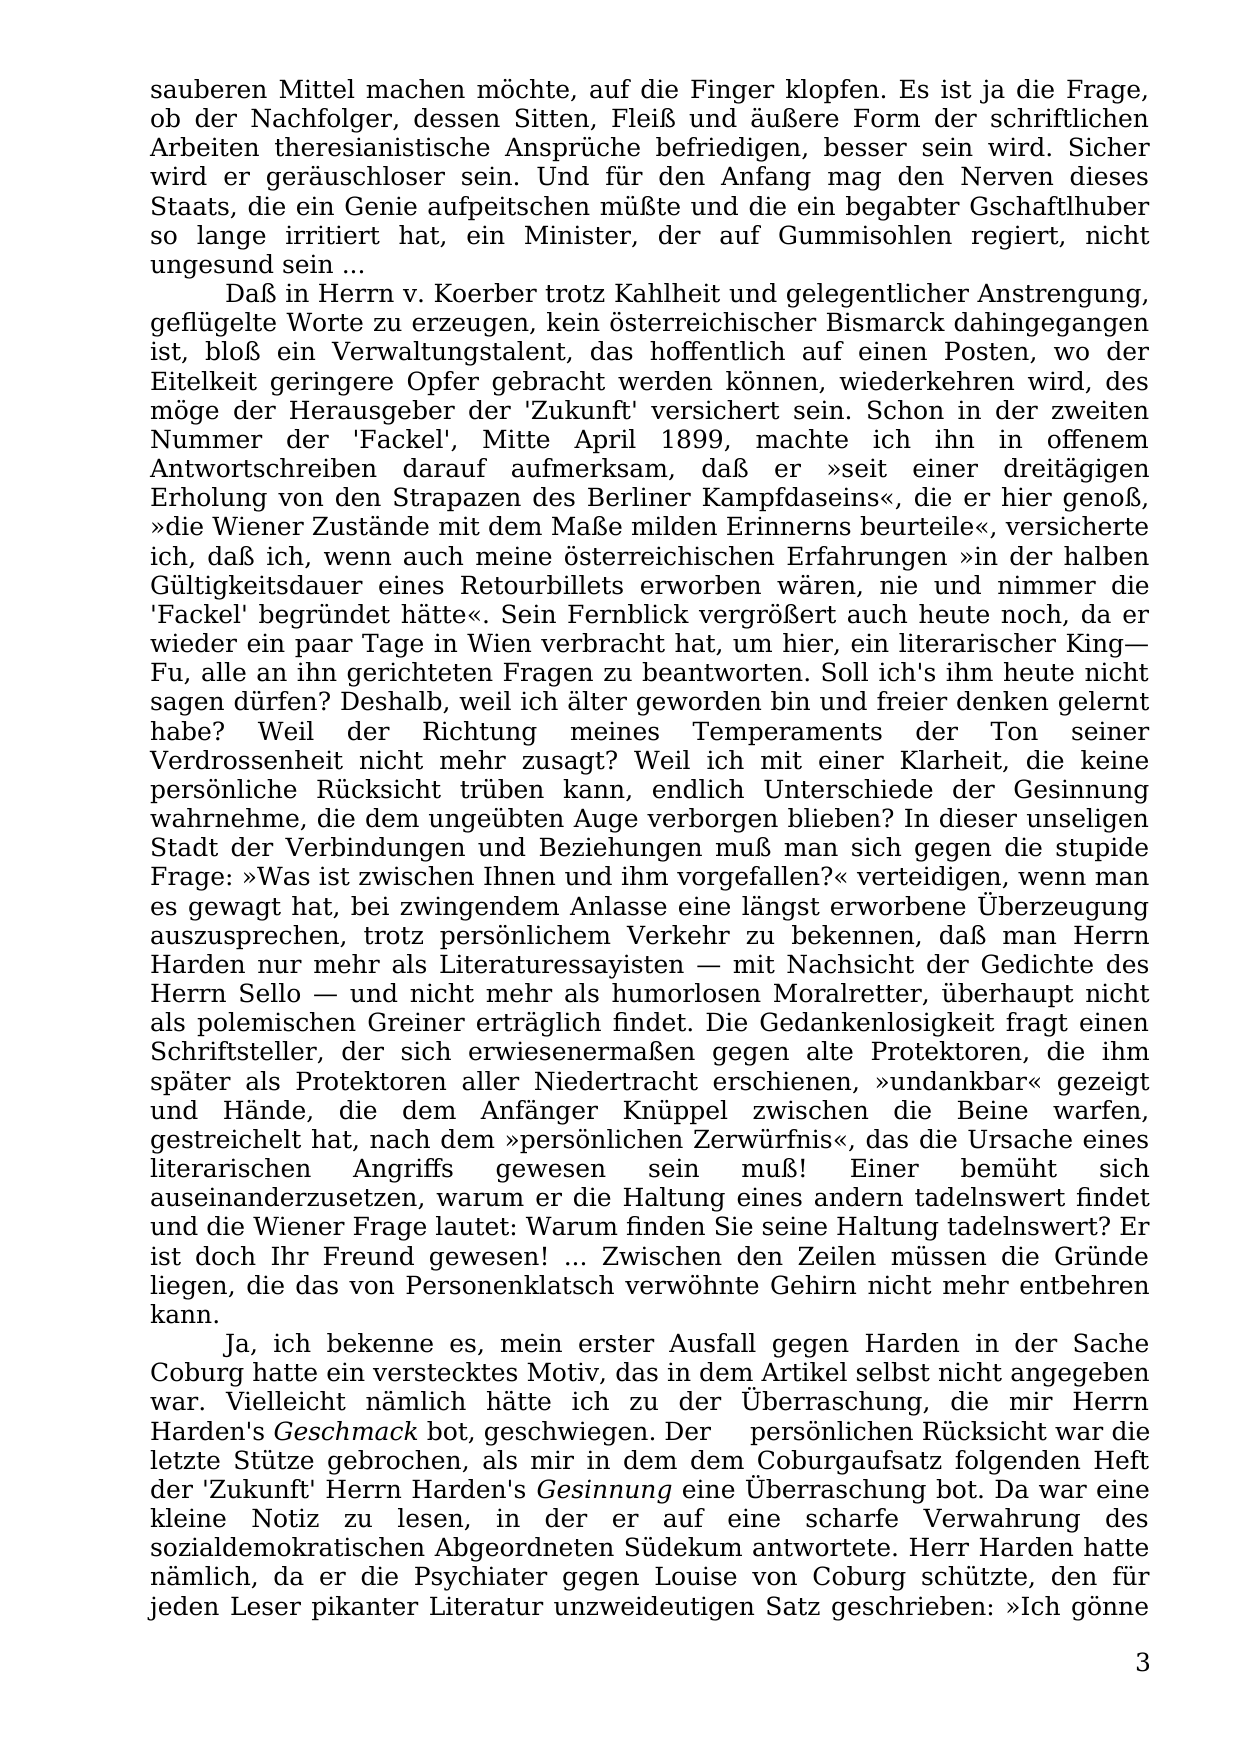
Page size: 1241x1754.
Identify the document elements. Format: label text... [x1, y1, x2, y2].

text Daß in Herrn v. Koerber trotz Kahlheit und gelegentlicher Anstrengung, geflügelte Worte zu erzeugen, kein österreichischer Bismarck dahingegangen ist, bloß ein Verwaltungstalent, das hoffentlich auf einen Posten, wo der Eitelkeit geringere Opfer gebracht werden können, wiederkehren wird, des möge der Herausgeber der 'Zukunft' versichert sein. Schon in der zweiten Nummer der 'Fackel', Mitte April 1899, machte ich ihn in offenem Antwortschreiben darauf aufmerksam, daß er »seit einer dreitägigen Erholung von den Strapazen des Berliner Kampfdaseins«, die er hier genoß, »die Wiener Zustände mit dem Maße milden Erinnerns beurteile«, versicherte ich, daß ich, wenn auch meine österreichischen Erfahrungen »in der halben Gültigkeitsdauer eines Retourbillets erworben wären, nie und nimmer die 'Fackel' begründet hätte«. Sein Fernblick vergrößert auch heute noch, da er wieder ein paar Tage in Wien verbracht hat, um hier, ein literarischer King—Fu, alle an ihn gerichteten Fragen zu beantworten. Soll ich's ihm heute nicht sagen dürfen? Deshalb, weil ich älter geworden bin und freier denken gelernt habe? Weil der Richtung meines Temperaments der Ton seiner Verdrossenheit nicht mehr zusagt? Weil ich mit einer Klarheit, die keine persönliche Rücksicht trüben kann, endlich Unterschiede der Gesinnung wahrnehme, die dem ungeübten Auge verborgen blieben? In dieser unseligen Stadt der Verbindungen und Beziehungen muß man sich gegen die stupide Frage: »Was ist zwischen Ihnen und ihm vorgefallen?« verteidigen, wenn man es gewagt hat, bei zwingendem Anlasse eine längst erworbene Überzeugung auszusprechen, trotz persönlichem Verkehr zu bekennen, daß man Herrn Harden nur mehr als Literaturessayisten — mit Nachsicht der Gedichte des Herrn Sello — und nicht mehr als humorlosen Moralretter, überhaupt nicht als polemischen Greiner erträglich findet. Die Gedankenlosigkeit fragt einen Schriftsteller, der sich erwiesenermaßen gegen alte Protektoren, die ihm später als Protektoren aller Niedertracht erschienen, »undankbar« gezeigt und Hände, die dem Anfänger Knüppel zwischen die Beine warfen, gestreichelt hat, nach dem »persönlichen Zerwürfnis«, das die Ursache eines literarischen Angriffs gewesen sein muß! Einer bemüht sich auseinanderzusetzen, warum er die Haltung eines andern tadelnswert findet und die Wiener Frage lautet: Warum finden Sie seine Haltung tadelnswert? Er ist doch Ihr Freund gewesen! ... Zwischen den Zeilen müssen die Gründe liegen, die das von Personenklatsch verwöhnte Gehirn nicht mehr entbehren kann. [150, 279, 1151, 1329]
text sauberen Mittel machen möchte, auf die Finger klopfen. Es ist ja die Frage, ob der Nachfolger, dessen Sitten, Fleiß und äußere Form der schriftlichen Arbeiten theresianistische Ansprüche befriedigen, besser sein wird. Sicher wird er geräuschloser sein. Und für den Anfang mag den Nerven dieses Staats, die ein Genie aufpeitschen müßte und die ein begabter Gschaftlhuber so lange irritiert hat, ein Minister, der auf Gummisohlen regiert, nicht ungesund sein ... [150, 75, 1151, 279]
text Ja, ich bekenne es, mein erster Ausfall gegen Harden in der Sache Coburg hatte ein verstecktes Motiv, das in dem Artikel selbst nicht angegeben war. Vielleicht nämlich hätte ich zu der Überraschung, die mir Herrn Harden's Geschmack bot, geschwiegen. Der persönlichen Rücksicht war die letzte Stütze gebrochen, als mir in dem dem Coburgaufsatz folgenden Heft der 'Zukunft' Herrn Harden's Gesinnung eine Überraschung bot. Da war eine kleine Notiz zu lesen, in der er auf eine scharfe Verwahrung des sozialdemokratischen Abgeordneten Südekum antwortete. Herr Harden hatte nämlich, da er die Psychiater gegen Louise von Coburg schützte, den für jeden Leser pikanter Literatur unzweideutigen Satz geschrieben: »Ich gönne [150, 1329, 1151, 1621]
